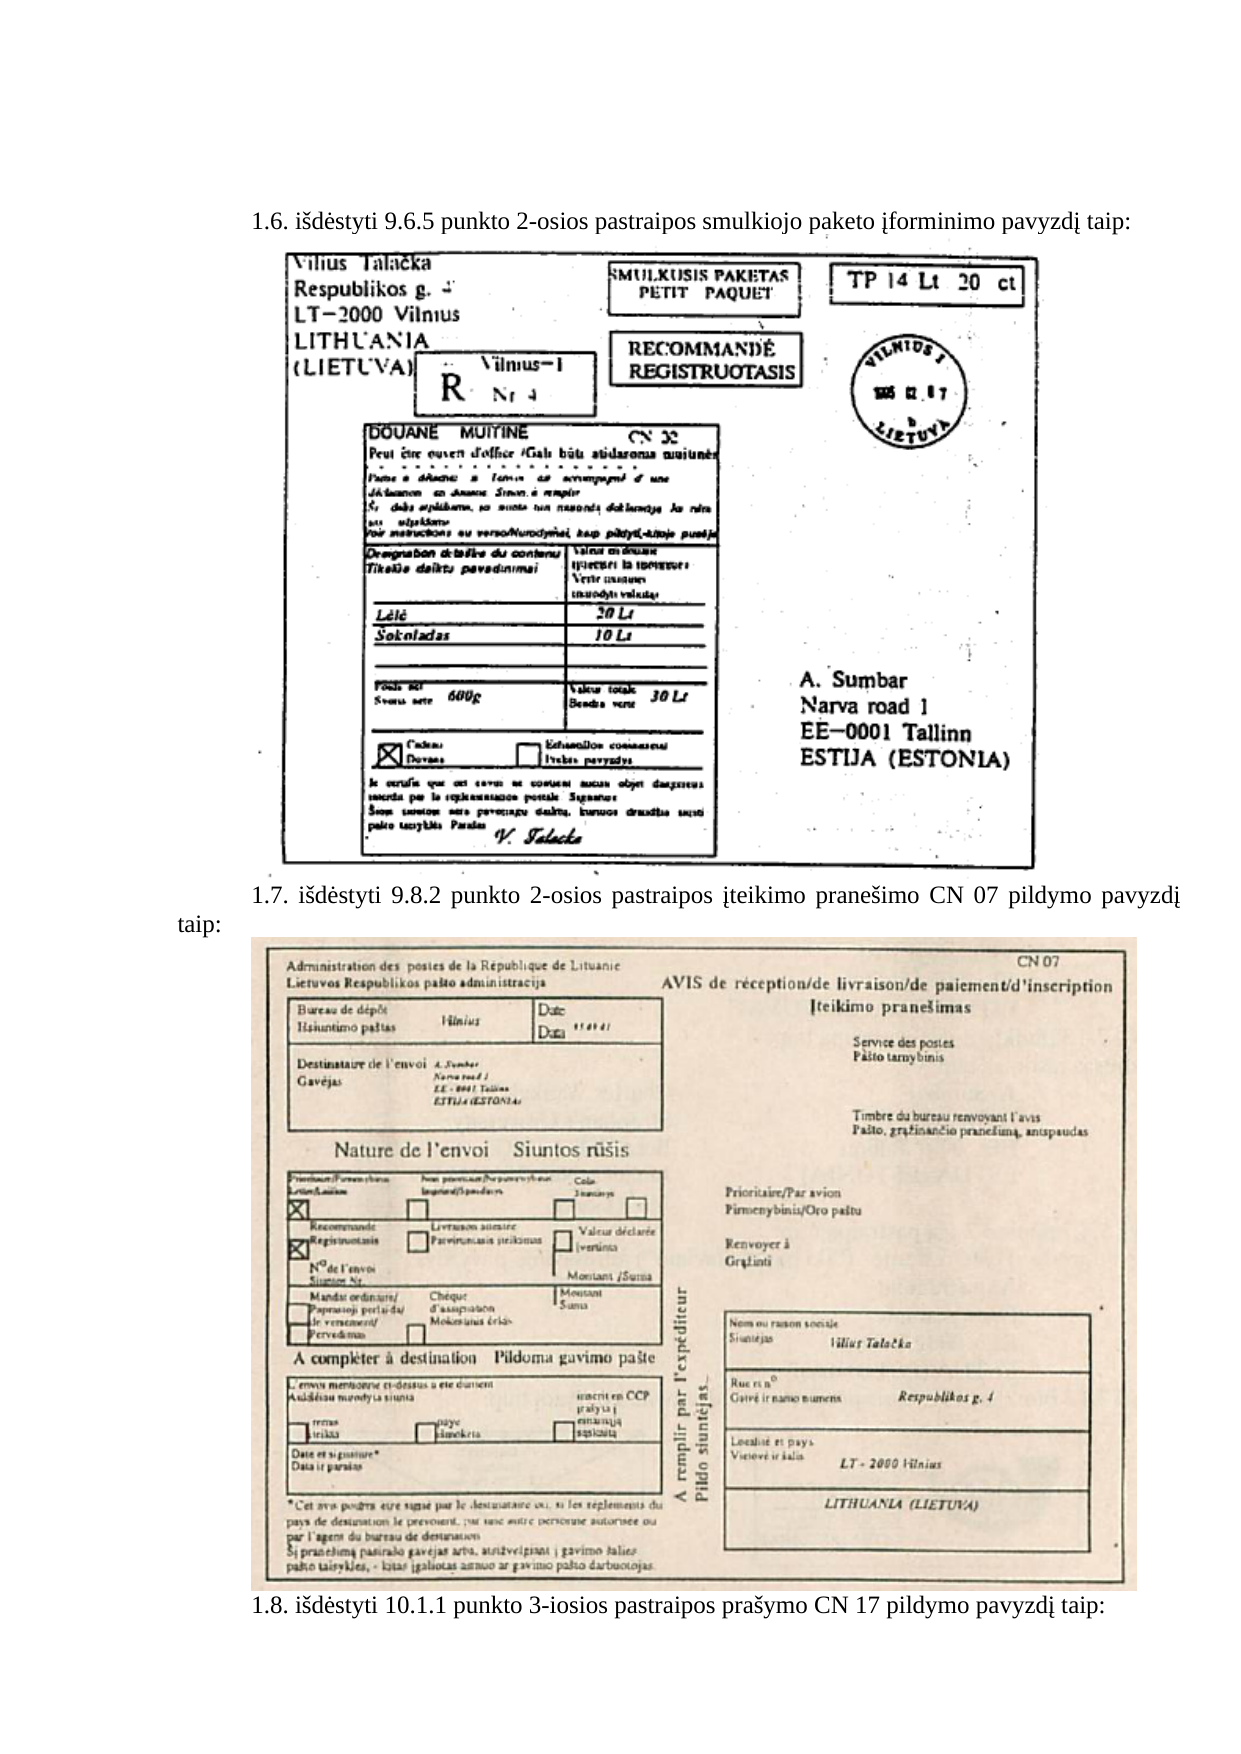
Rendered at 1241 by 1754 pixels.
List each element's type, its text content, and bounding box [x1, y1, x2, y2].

text 1.8. išdėstyti 10.1.1 punkto 3-iosios pastraipos prašymo CN 17 pildymo pavyzdį taip: [177, 1591, 1181, 1619]
text 1.7. išdėstyti 9.8.2 punkto 2-osios pastraipos įteikimo pranešimo CN 07 pildymo pavyzdį taip: [177, 880, 1181, 937]
text 1.6. išdėstyti 9.6.5 punkto 2-osios pastraipos smulkiojo paketo įforminimo pavyzdį taip: [177, 206, 1181, 235]
